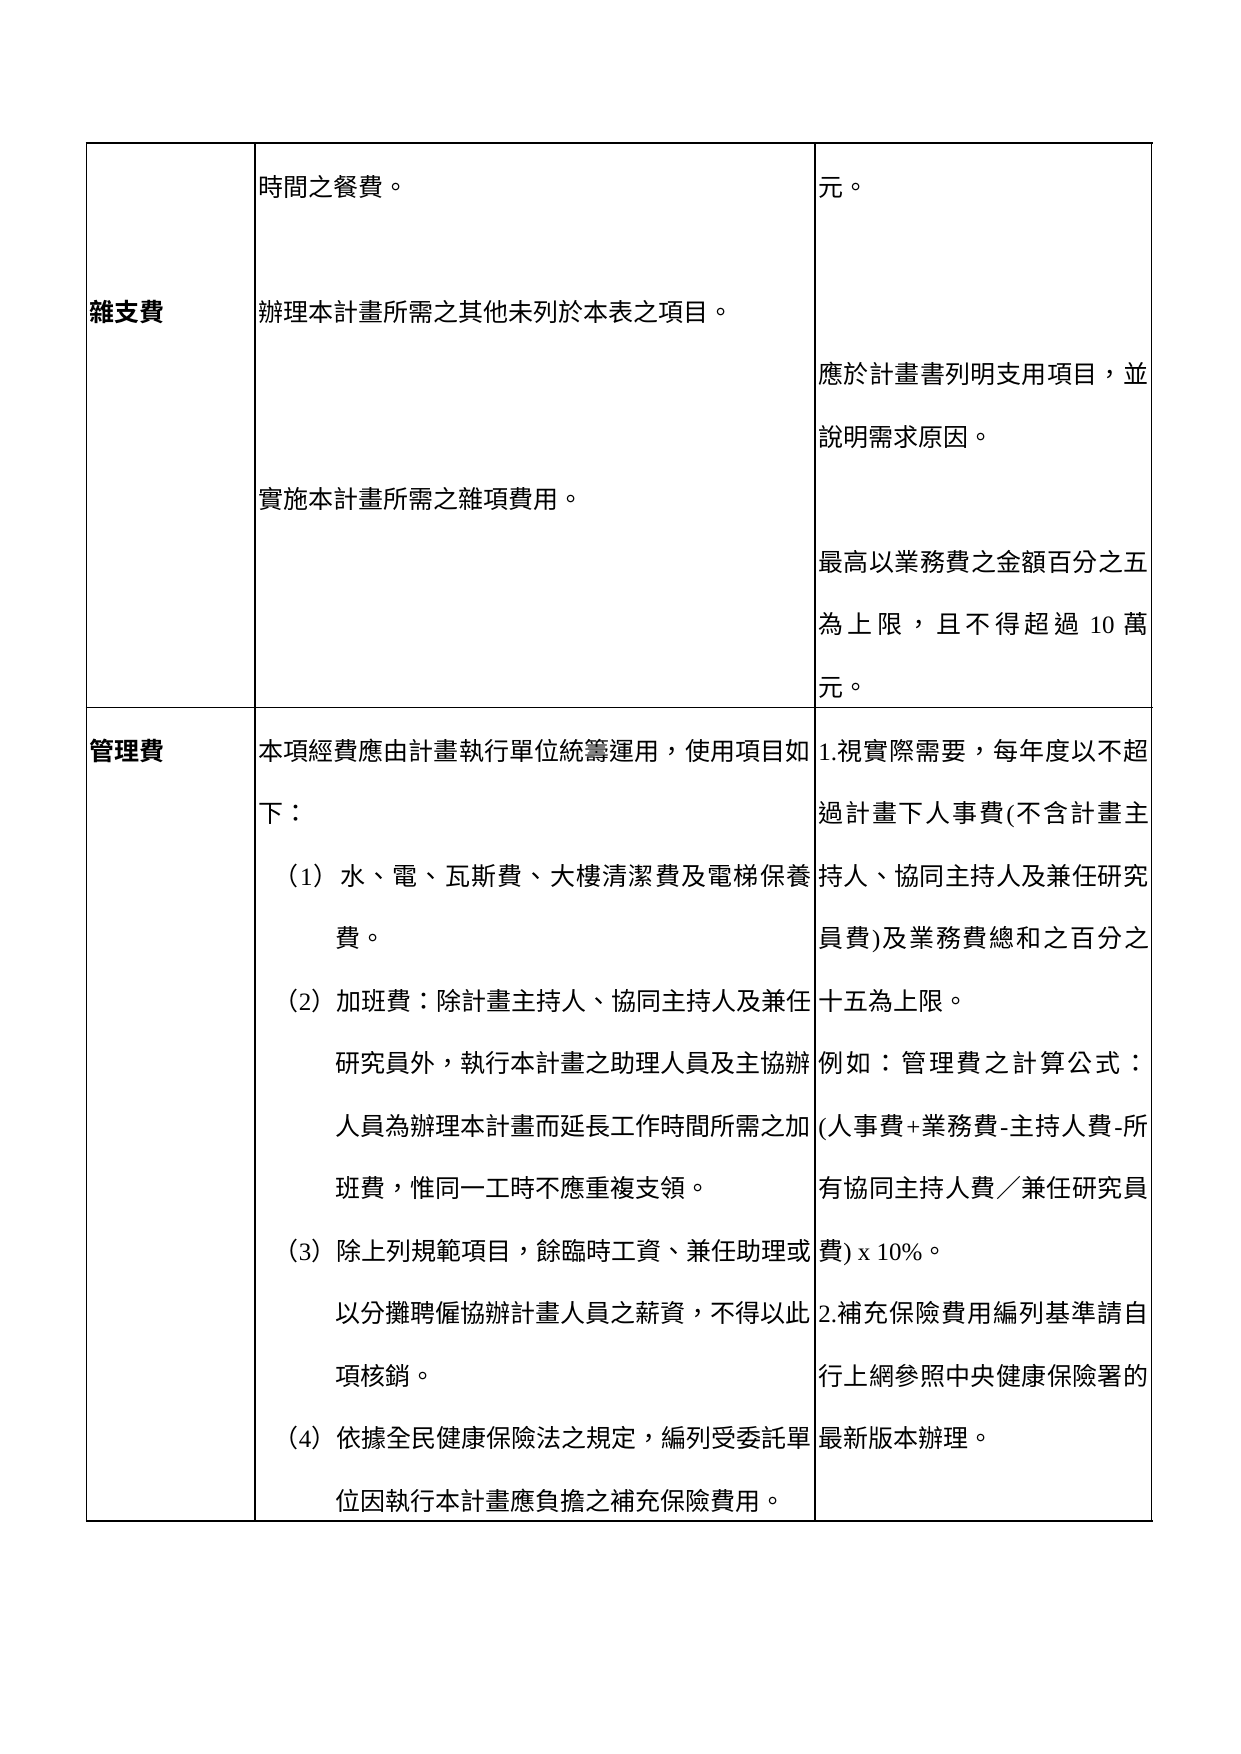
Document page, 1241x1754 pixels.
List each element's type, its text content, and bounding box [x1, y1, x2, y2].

table_cell 本項經費應由計畫執行單位統籌運用，使用項目如下： （1）水、電、瓦斯費、大樓清潔費及電梯保養費。 （2）加班費：除計畫主持人、協同主持人及兼任研究員外，執行本計畫之助理人員及主協辦人員為辦理本計畫而延長工作時間所需之加班費，惟同一工時不應重複支領。 （3）除上列規範項目，餘臨時工資、兼任助理或以分攤聘僱協辦計畫人員之薪資，不得以此項核銷。 （4）依據全民健康保險法之規定，編列受委託單位因執行本計畫應負擔之補充保險費用。 [256, 708, 814, 1520]
table_cell 1.視實際需要，每年度以不超過計畫下人事費(不含計畫主持人、協同主持人及兼任研究員費)及業務費總和之百分之十五為上限。 例如：管理費之計算公式：(人事費+業務費-主持人費-所有協同主持人費／兼任研究員費) x 10%。 2.補充保險費用編列基準請自行上網參照中央健康保險署的最新版本辦理。 [816, 708, 1151, 1520]
table_cell 雜支費 [87, 144, 254, 706]
table_cell 管理費 [87, 708, 254, 1520]
table_cell 時間之餐費。 辦理本計畫所需之其他未列於本表之項目。 實施本計畫所需之雜項費用。 [256, 144, 814, 706]
table_cell 元。 應於計畫書列明支用項目，並說明需求原因。 最高以業務費之金額百分之五為上限，且不得超過10萬元。 [816, 144, 1151, 706]
